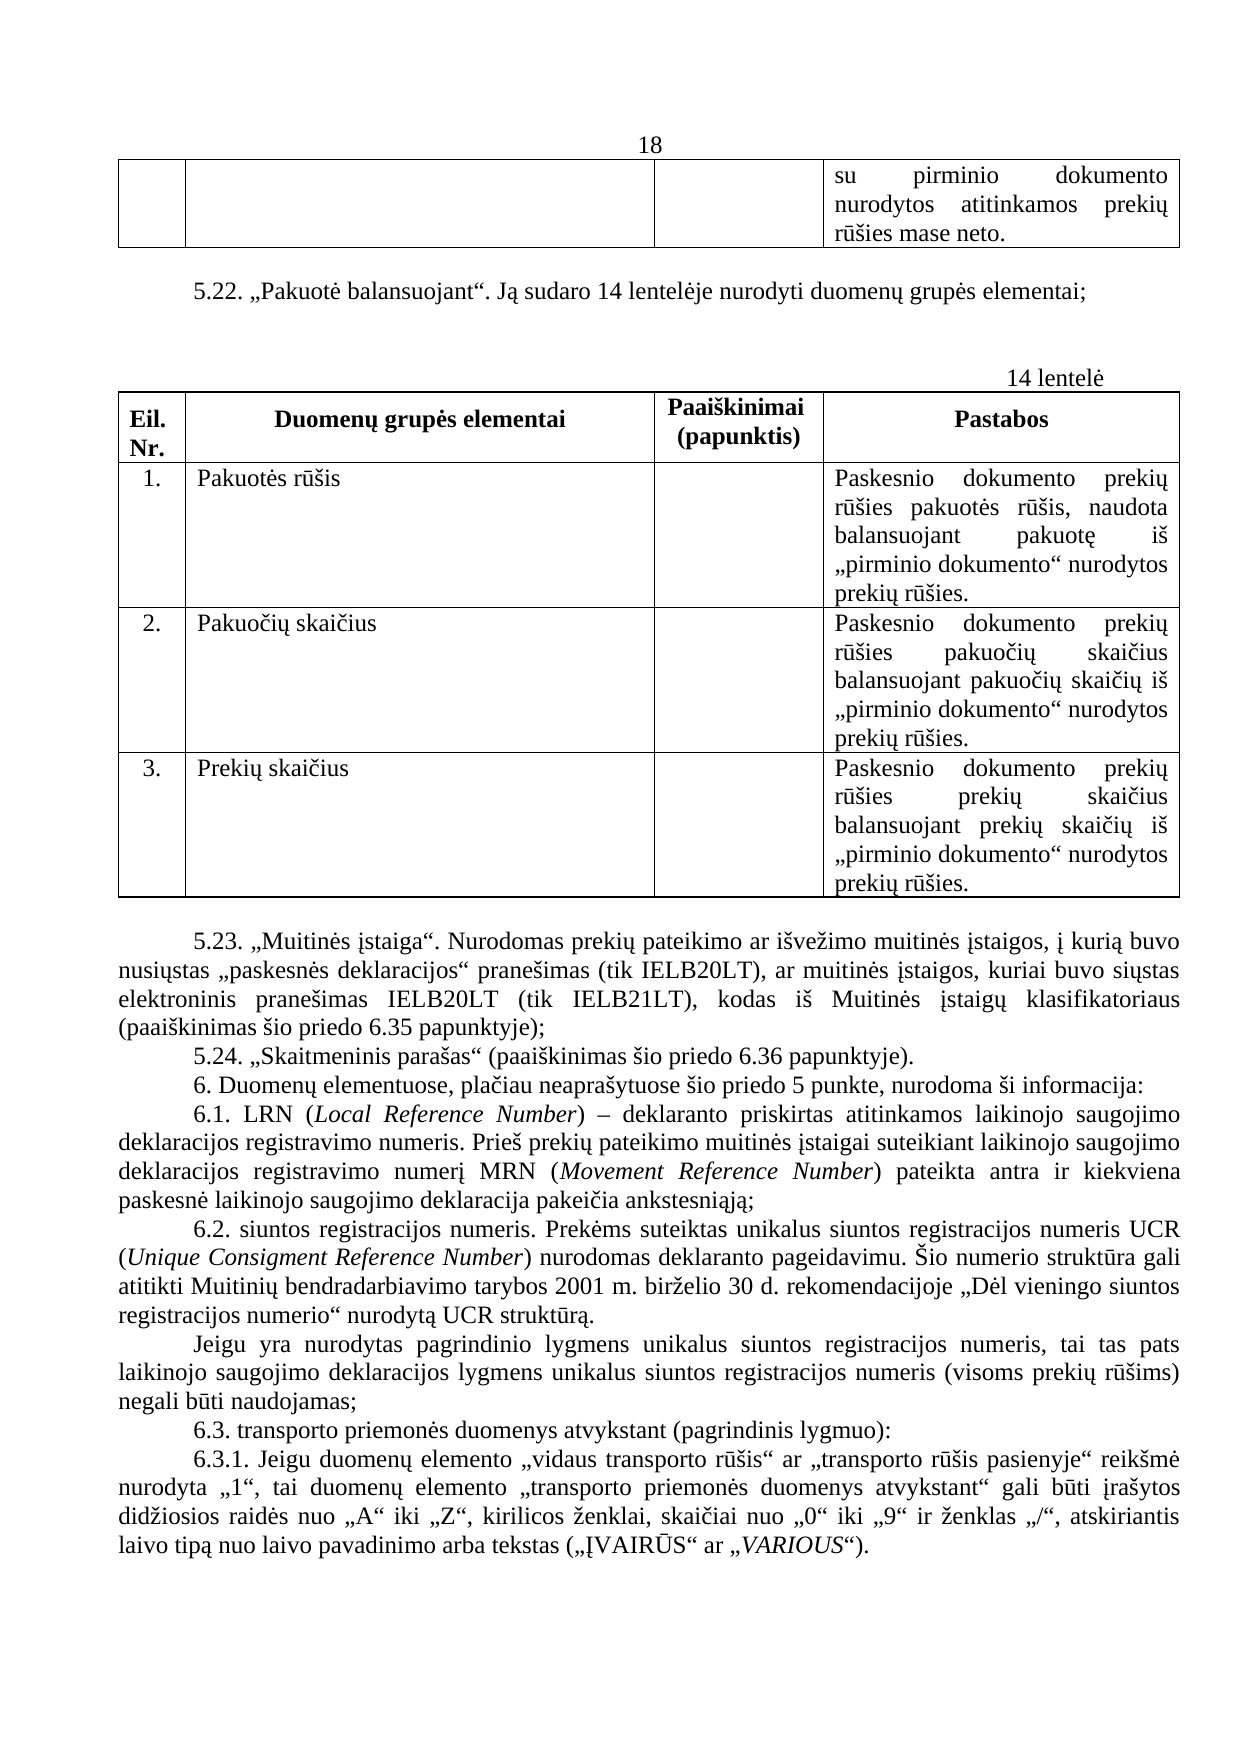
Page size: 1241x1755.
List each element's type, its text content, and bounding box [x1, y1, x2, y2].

table_cell 2. [119, 608, 185, 752]
table_cell [655, 608, 823, 752]
table_header Pastabos [824, 393, 1179, 462]
text 6.3. transporto priemonės duomenys atvykstant (pagrindinis lygmuo): [118, 1415, 1181, 1444]
table_cell 1. [119, 463, 185, 607]
table_header Eil. Nr. [119, 393, 185, 462]
table_cell Paskesnio dokumento prekių rūšies prekių skaičius balansuojant prekių skaičių iš „pirminio dokumento“ nurodytos prekių rūšies. [824, 753, 1179, 896]
table_cell Paskesnio dokumento prekių rūšies pakuočių skaičius balansuojant pakuočių skaičių iš „pirminio dokumento“ nurodytos prekių rūšies. [824, 608, 1179, 752]
table_cell [119, 160, 185, 247]
table_cell [655, 753, 823, 896]
table_cell Pakuočių skaičius [186, 608, 654, 752]
table_cell Paskesnio dokumento prekių rūšies pakuotės rūšis, naudota balansuojant pakuotę iš „pirminio dokumento“ nurodytos prekių rūšies. [824, 463, 1179, 607]
text 5.24. „Skaitmeninis parašas“ (paaiškinimas šio priedo 6.36 papunktyje). [118, 1041, 1181, 1070]
table_cell Pakuotės rūšis [186, 463, 654, 607]
table_cell Prekių skaičius [186, 753, 654, 896]
text 6.3.1. Jeigu duomenų elemento „vidaus transporto rūšis“ ar „transporto rūšis pasienyje“ reikšmė nurodyta „1“, tai duomenų elemento „transporto priemonės duomenys atvykstant“ gali būti įrašytos didžiosios raidės nuo „A“ iki „Z“, kirilicos ženklai, skaičiai nuo „0“ iki „9“ ir ženklas „/“, atskiriantis laivo tipą nuo laivo pavadinimo arba tekstas („ĮVAIRŪS“ ar „VARIOUS“). [118, 1444, 1181, 1559]
text 5.23. „Muitinės įstaiga“. Nurodomas prekių pateikimo ar išvežimo muitinės įstaigos, į kurią buvo nusiųstas „paskesnės deklaracijos“ pranešimas (tik IELB20LT), ar muitinės įstaigos, kuriai buvo siųstas elektroninis pranešimas IELB20LT (tik IELB21LT), kodas iš Muitinės įstaigų klasifikatoriaus (paaiškinimas šio priedo 6.35 papunktyje); [118, 926, 1181, 1041]
table_header Paaiškinimai (papunktis) [655, 393, 823, 462]
text 5.22. „Pakuotė balansuojant“. Ją sudaro 14 lentelėje nurodyti duomenų grupės elementai; [118, 276, 1181, 305]
text 6.1. LRN (Local Reference Number) – deklaranto priskirtas atitinkamos laikinojo saugojimo deklaracijos registravimo numeris. Prieš prekių pateikimo muitinės įstaigai suteikiant laikinojo saugojimo deklaracijos registravimo numerį MRN (Movement Reference Number) pateikta antra ir kiekviena paskesnė laikinojo saugojimo deklaracija pakeičia ankstesniąją; [118, 1099, 1181, 1214]
table_cell 3. [119, 753, 185, 896]
table_cell [655, 463, 823, 607]
table_header Duomenų grupės elementai [186, 393, 654, 462]
text 6.2. siuntos registracijos numeris. Prekėms suteiktas unikalus siuntos registracijos numeris UCR (Unique Consigment Reference Number) nurodomas deklaranto pageidavimu. Šio numerio struktūra gali atitikti Muitinių bendradarbiavimo tarybos 2001 m. birželio 30 d. rekomendacijoje „Dėl vieningo siuntos registracijos numerio“ nurodytą UCR struktūrą. [118, 1214, 1181, 1329]
table_cell [655, 160, 823, 247]
text 6. Duomenų elementuose, plačiau neaprašytuose šio priedo 5 punkte, nurodoma ši informacija: [118, 1070, 1181, 1099]
table_cell su pirminio dokumento nurodytos atitinkamos prekių rūšies mase neto. [824, 160, 1179, 247]
text Jeigu yra nurodytas pagrindinio lygmens unikalus siuntos registracijos numeris, tai tas pats laikinojo saugojimo deklaracijos lygmens unikalus siuntos registracijos numeris (visoms prekių rūšims) negali būti naudojamas; [118, 1329, 1181, 1415]
text 14 lentelė [1004, 363, 1181, 391]
table_cell [186, 160, 654, 247]
